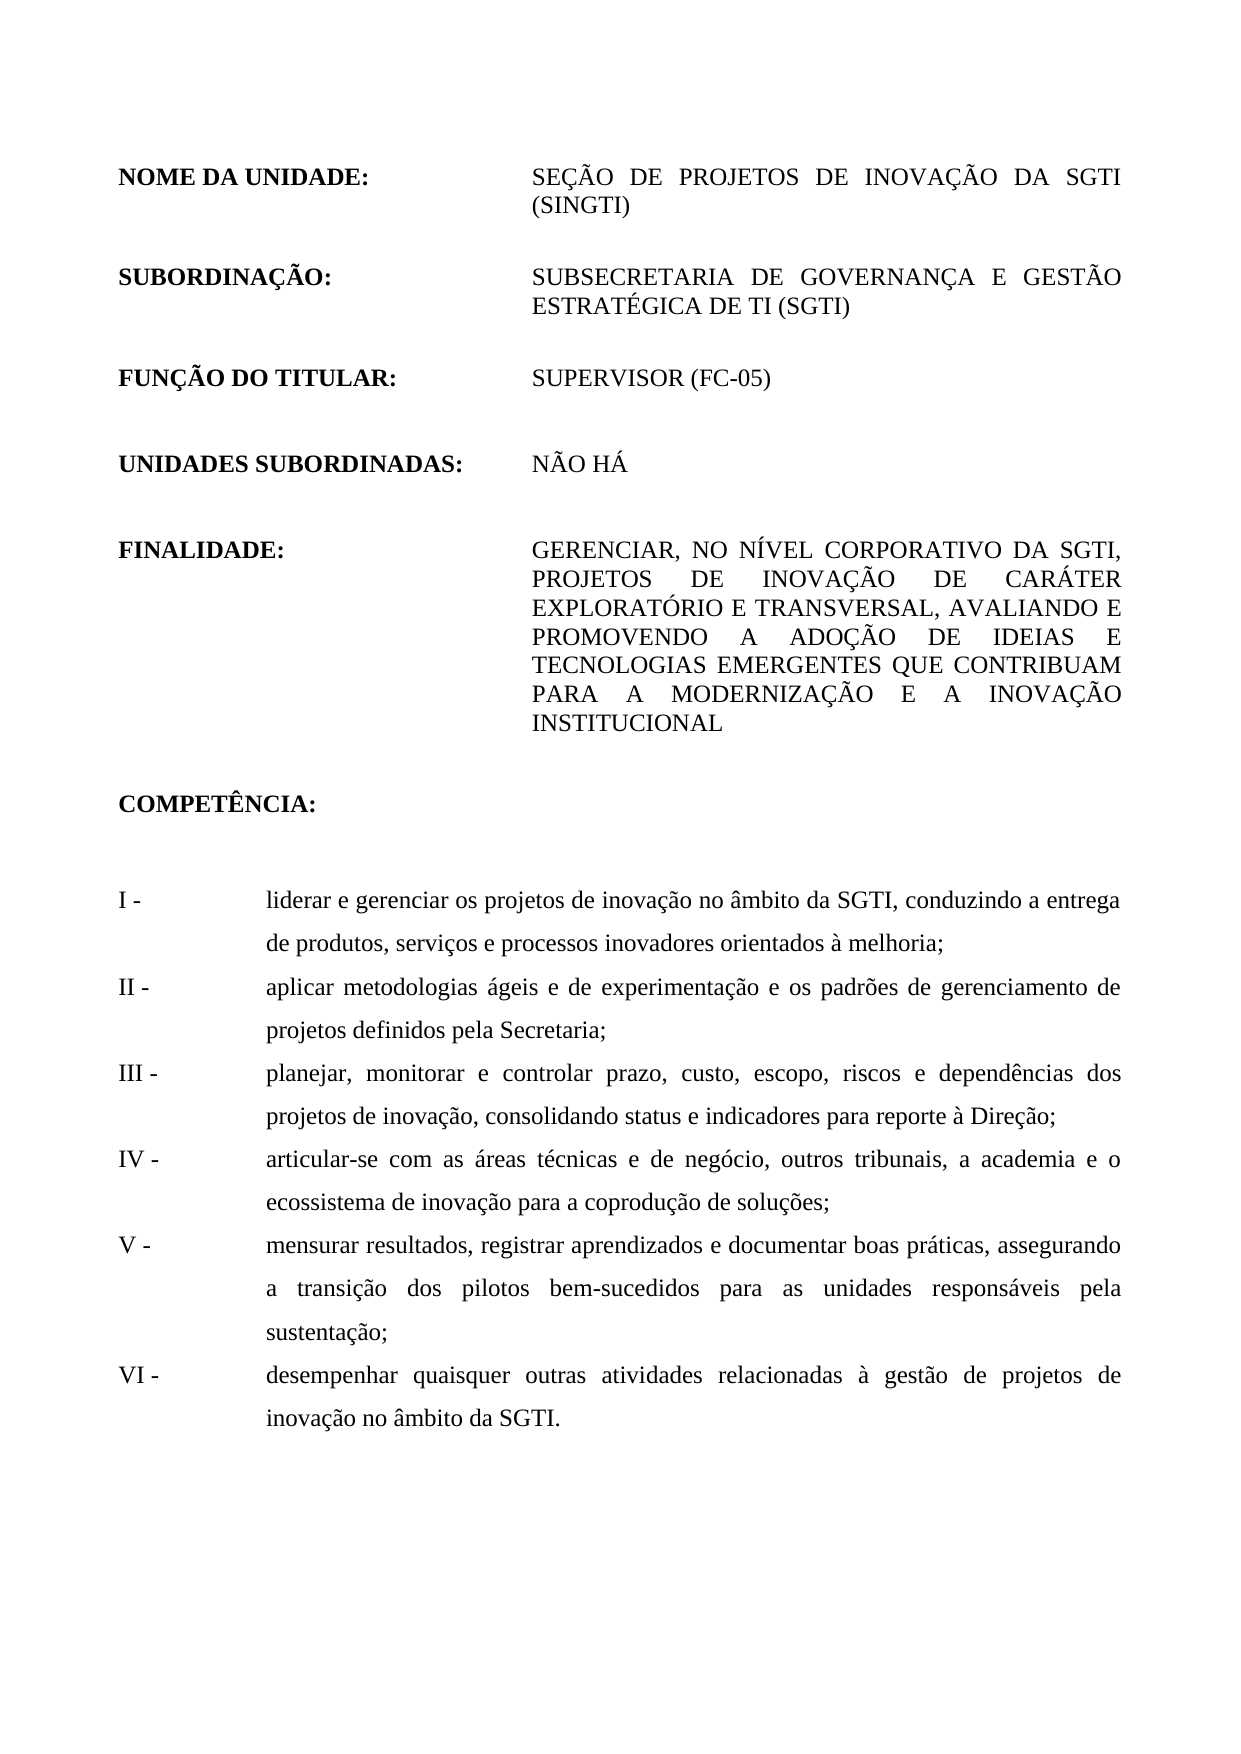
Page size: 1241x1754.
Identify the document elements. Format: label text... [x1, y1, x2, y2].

text NOME DA UNIDADE: SEÇÃO DE PROJETOS DE INOVAÇÃO DA SGTI (SINGTI) [118, 162, 1122, 219]
list mensurar resultados, registrar aprendizados e documentar boas práticas, assegurando a transição dos pilotos bem-sucedidos para as unidades responsáveis pela sustentação; [118, 1230, 1122, 1345]
text UNIDADES SUBORDINADAS: NÃO HÁ [118, 449, 1122, 478]
list aplicar metodologias ágeis e de experimentação e os padrões de gerenciamento de projetos definidos pela Secretaria; [118, 972, 1122, 1043]
list desempenhar quaisquer outras atividades relacionadas à gestão de projetos de inovação no âmbito da SGTI. [118, 1360, 1122, 1432]
text FUNÇÃO DO TITULAR: SUPERVISOR (FC-05) [118, 363, 1122, 392]
list planejar, monitorar e controlar prazo, custo, escopo, riscos e dependências dos projetos de inovação, consolidando status e indicadores para reporte à Direção; [118, 1058, 1122, 1130]
title COMPETÊNCIA: [118, 789, 1122, 818]
text SUBORDINAÇÃO: SUBSECRETARIA DE GOVERNANÇA E GESTÃO ESTRATÉGICA DE TI (SGTI) [118, 262, 1122, 320]
text FINALIDADE: GERENCIAR, NO NÍVEL CORPORATIVO DA SGTI, PROJETOS DE INOVAÇÃO DE CARÁTER EXPLORATÓRIO E TRANSVERSAL, AVALIANDO E PROMOVENDO A ADOÇÃO DE IDEIAS E TECNOLOGIAS EMERGENTES QUE CONTRIBUAM PARA A MODERNIZAÇÃO E A INOVAÇÃO INSTITUCIONAL [118, 535, 1122, 737]
list articular-se com as áreas técnicas e de negócio, outros tribunais, a academia e o ecossistema de inovação para a coprodução de soluções; [118, 1144, 1122, 1216]
list liderar e gerenciar os projetos de inovação no âmbito da SGTI, conduzindo a entrega de produtos, serviços e processos inovadores orientados à melhoria; [118, 885, 1122, 957]
